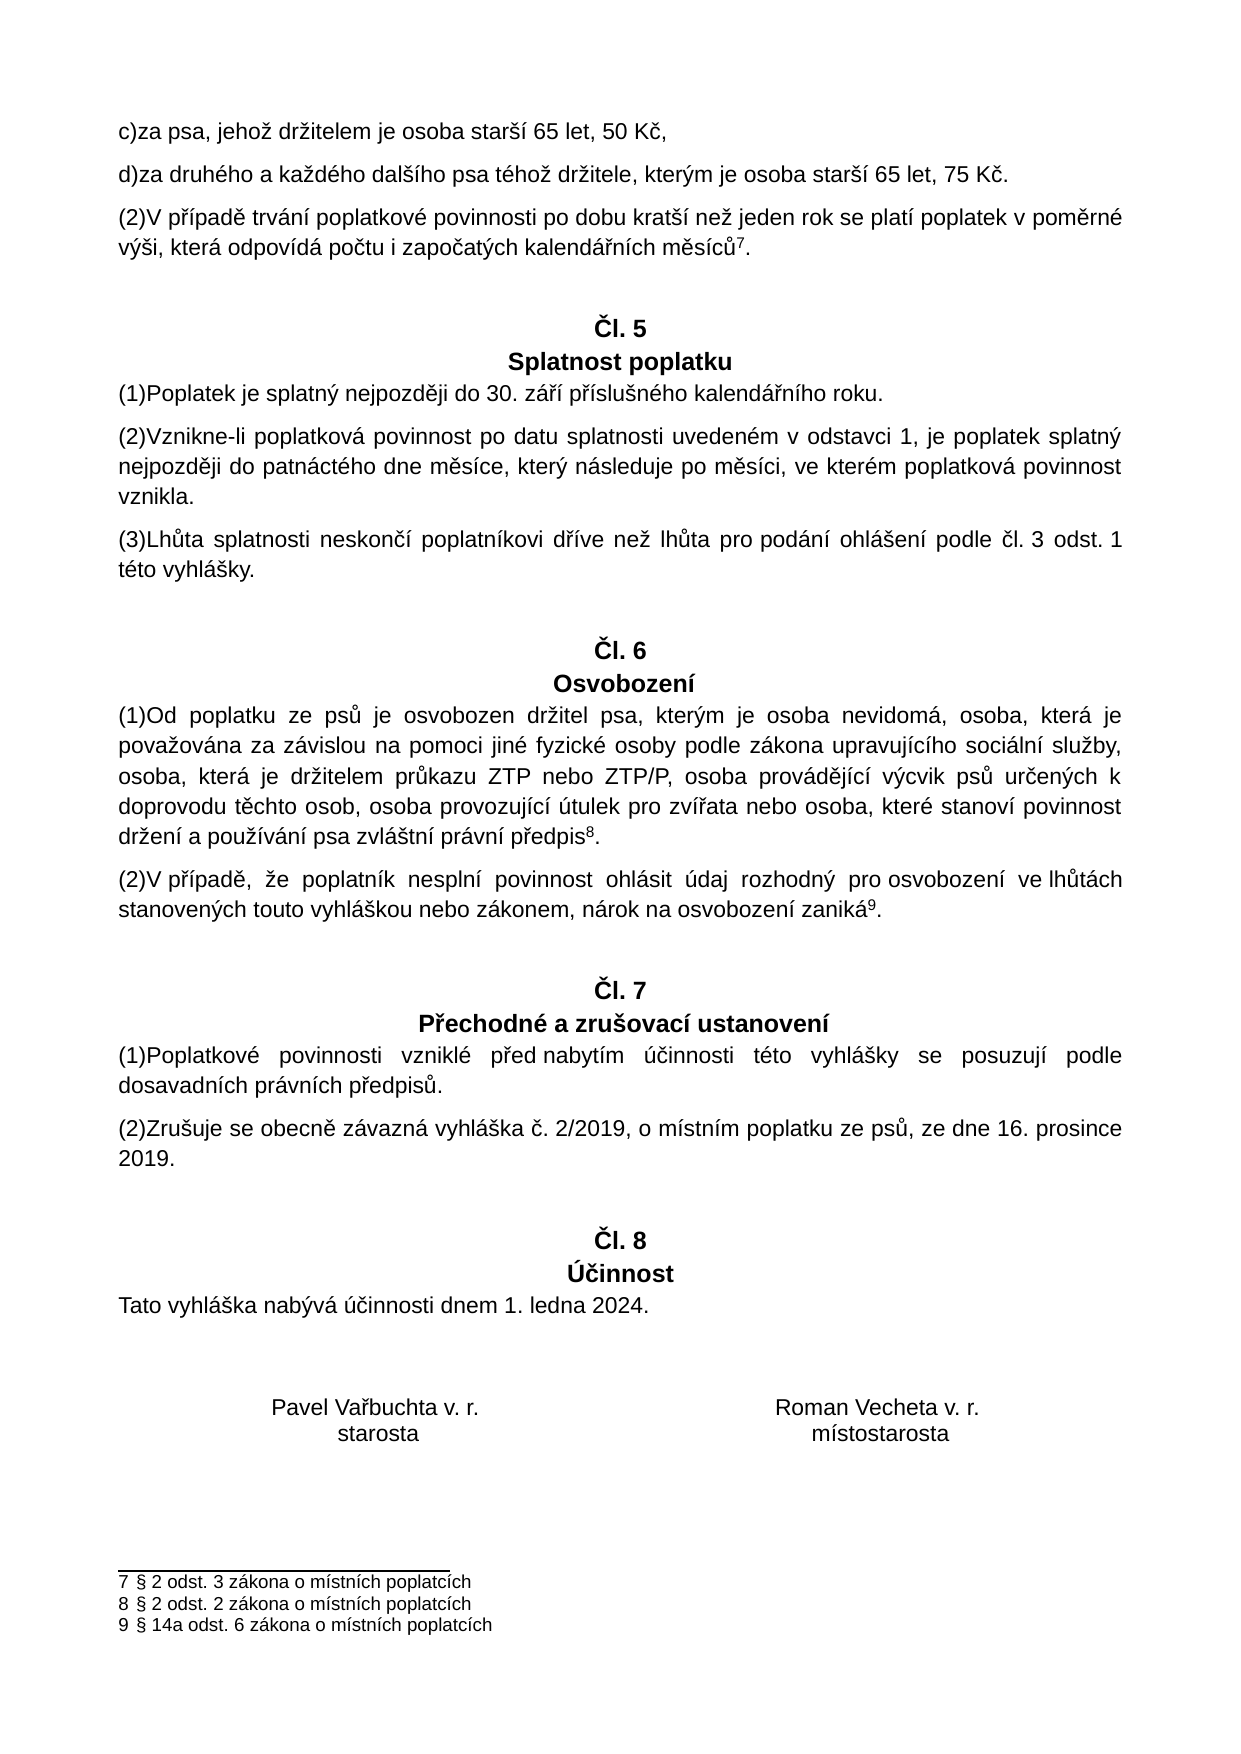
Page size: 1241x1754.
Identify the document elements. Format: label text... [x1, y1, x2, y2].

table_header Pavel Vařbuchta v. r. starosta [124, 1334, 626, 1452]
list za druhého a každého dalšího psa téhož držitele, kterým je osoba starší 65 let, 75 Kč. [118, 161, 1122, 187]
list Poplatek je splatný nejpozději do 30. září příslušného kalendářního roku. [118, 380, 1122, 406]
list V případě trvání poplatkové povinnosti po dobu kratší než jeden rok se platí poplatek v poměrné výši, která odpovídá počtu i započatých kalendářních měsíců. [118, 203, 1122, 260]
list Zrušuje se obecně závazná vyhláška č. 2/2019, o místním poplatku ze psů, ze dne 16. prosince 2019. [118, 1115, 1122, 1172]
list Lhůta splatnosti neskončí poplatníkovi dříve než lhůta pro podání ohlášení podle čl. 3 odst. 1 této vyhlášky. [118, 526, 1122, 582]
table_header Roman Vecheta v. r. místostarosta [626, 1334, 1128, 1452]
subtitle Čl. 8 Účinnost [118, 1226, 1122, 1287]
list za psa, jehož držitelem je osoba starší 65 let, 50 Kč, [118, 118, 1122, 144]
subtitle Čl. 5 Splatnost poplatku [118, 314, 1122, 376]
list V případě, že poplatník nesplní povinnost ohlásit údaj rozhodný pro osvobození ve lhůtách stanovených touto vyhláškou nebo zákonem, nárok na osvobození zaniká. [118, 866, 1122, 922]
subtitle Čl. 6 Osvobození [118, 636, 1122, 698]
list § 2 odst. 3 zákona o místních poplatcích [118, 1571, 1122, 1592]
list § 14a odst. 6 zákona o místních poplatcích [118, 1614, 1122, 1635]
list Poplatkové povinnosti vzniklé před nabytím účinnosti této vyhlášky se posuzují podle dosavadních právních předpisů. [118, 1042, 1122, 1099]
list § 2 odst. 2 zákona o místních poplatcích [118, 1592, 1122, 1614]
list Vznikne-li poplatková povinnost po datu splatnosti uvedeném v odstavci 1, je poplatek splatný nejpozději do patnáctého dne měsíce, který následuje po měsíci, ve kterém poplatková povinnost vznikla. [118, 423, 1122, 509]
subtitle Čl. 7 Přechodné a zrušovací ustanovení [118, 976, 1122, 1038]
text Tato vyhláška nabývá účinnosti dnem 1. ledna 2024. [118, 1292, 1122, 1318]
list Od poplatku ze psů je osvobozen držitel psa, kterým je osoba nevidomá, osoba, která je považována za závislou na pomoci jiné fyzické osoby podle zákona upravujícího sociální služby, osoba, která je držitelem průkazu ZTP nebo ZTP/P, osoba provádějící výcvik psů určených k doprovodu těchto osob, osoba provozující útulek pro zvířata nebo osoba, které stanoví povinnost držení a používání psa zvláštní právní předpis. [118, 702, 1122, 849]
